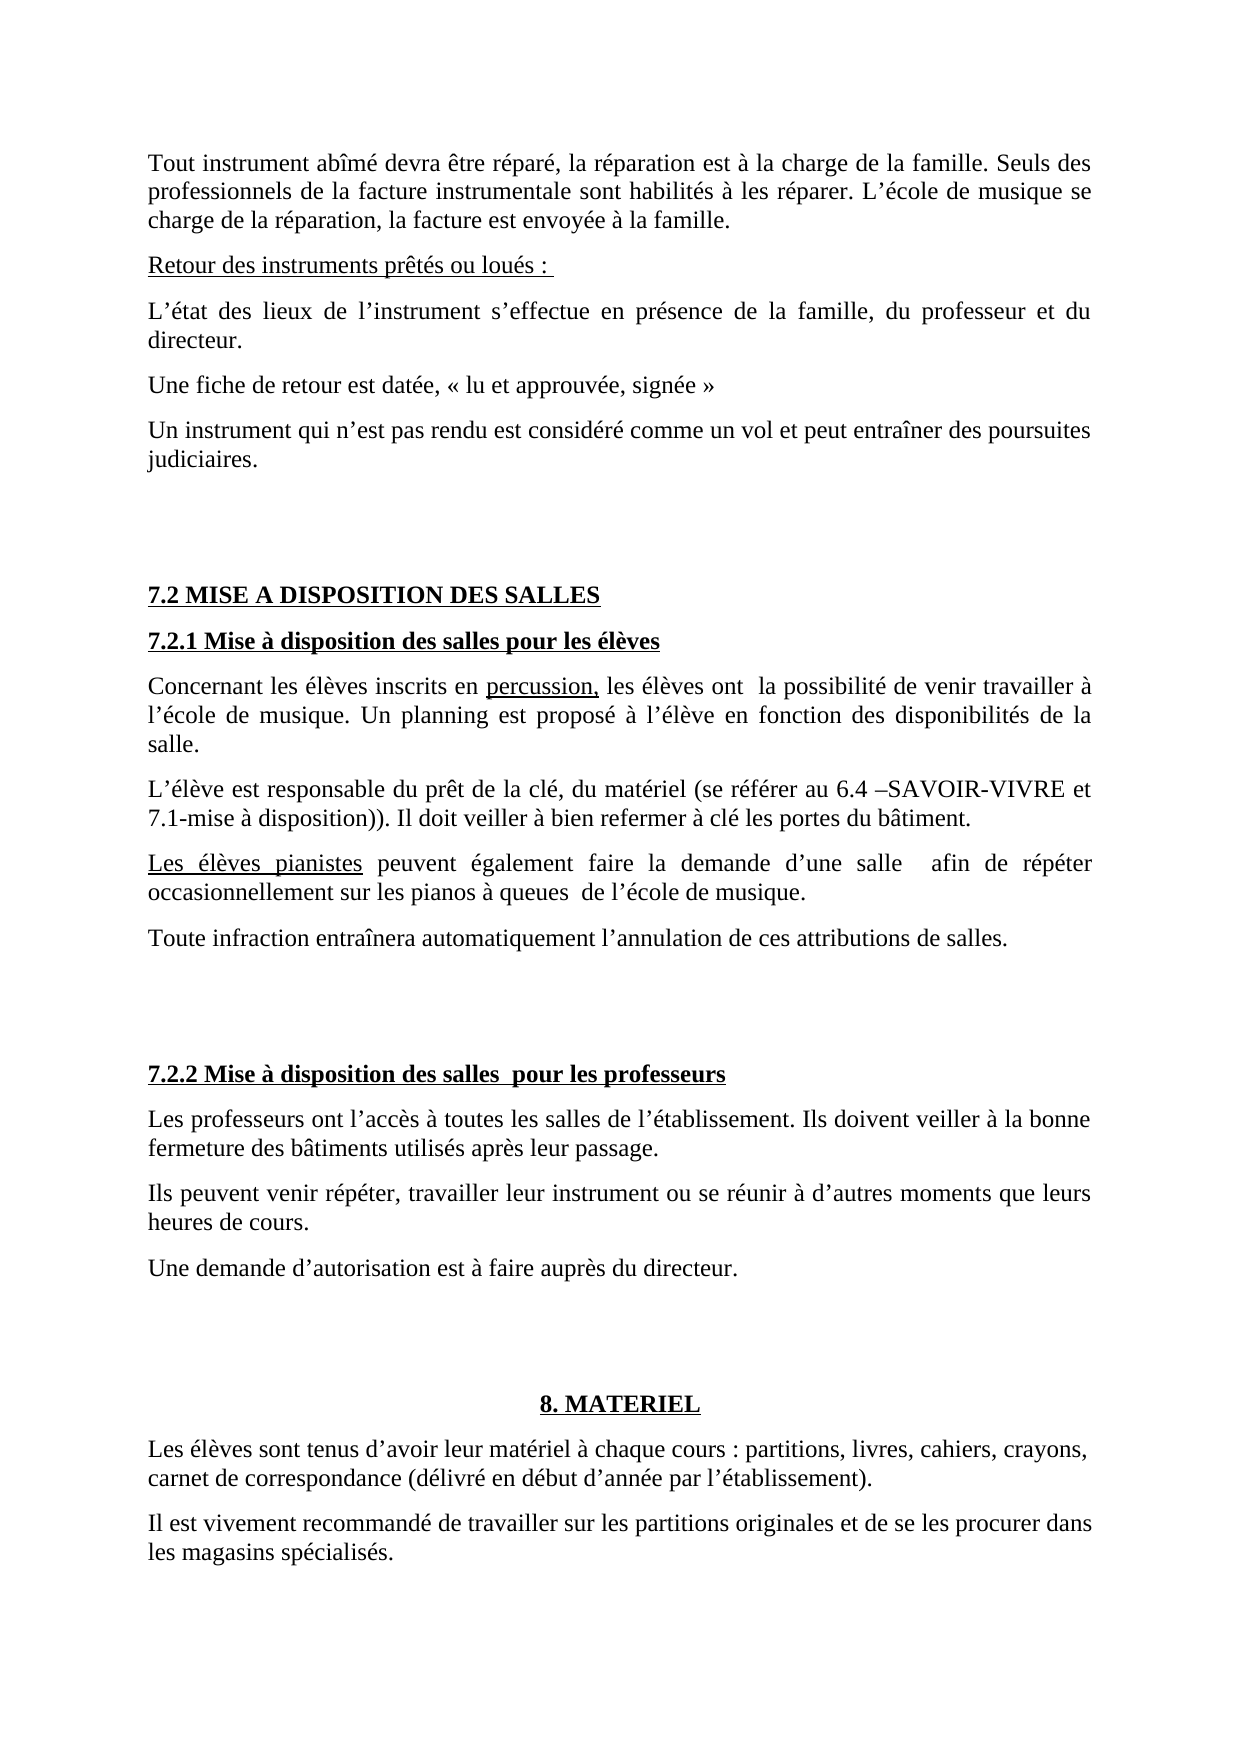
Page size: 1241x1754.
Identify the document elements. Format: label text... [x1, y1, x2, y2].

text Les élèves sont tenus d’avoir leur matériel à chaque cours : partitions, livres, cahiers, crayons, carnet de correspondance (délivré en début d’année par l’établissement). [148, 1434, 1093, 1492]
text L’élève est responsable du prêt de la clé, du matériel (se référer au 6.4 –SAVOIR-VIVRE et 7.1-mise à disposition)). Il doit veiller à bien refermer à clé les portes du bâtiment. [148, 774, 1093, 832]
text Les élèves pianistes peuvent également faire la demande d’une salle afin de répéter occasionnellement sur les pianos à queues de l’école de musique. [148, 848, 1093, 906]
text 7.2.2 Mise à disposition des salles pour les professeurs [148, 1059, 1093, 1088]
text Une fiche de retour est datée, « lu et approuvée, signée » [148, 370, 1093, 399]
text Un instrument qui n’est pas rendu est considéré comme un vol et peut entraîner des poursuites judiciaires. [148, 416, 1093, 473]
text Toute infraction entraînera automatiquement l’annulation de ces attributions de salles. [148, 923, 1093, 951]
text Les professeurs ont l’accès à toutes les salles de l’établissement. Ils doivent veiller à la bonne fermeture des bâtiments utilisés après leur passage. [148, 1104, 1093, 1162]
text Retour des instruments prêtés ou loués : [148, 251, 1093, 279]
text Ils peuvent venir répéter, travailler leur instrument ou se réunir à d’autres moments que leurs heures de cours. [148, 1178, 1093, 1236]
text 7.2 MISE A DISPOSITION DES SALLES [148, 581, 1093, 609]
text Une demande d’autorisation est à faire auprès du directeur. [148, 1253, 1093, 1281]
text L’état des lieux de l’instrument s’effectue en présence de la famille, du professeur et du directeur. [148, 296, 1093, 353]
text Concernant les élèves inscrits en percussion, les élèves ont la possibilité de venir travailler à l’école de musique. Un planning est proposé à l’élève en fonction des disponibilités de la salle. [148, 671, 1093, 758]
text Il est vivement recommandé de travailler sur les partitions originales et de se les procurer dans les magasins spécialisés. [148, 1508, 1093, 1566]
text 7.2.1 Mise à disposition des salles pour les élèves [148, 626, 1093, 655]
text 8. MATERIEL [148, 1389, 1093, 1418]
text Tout instrument abîmé devra être réparé, la réparation est à la charge de la famille. Seuls des professionnels de la facture instrumentale sont habilités à les réparer. L’école de musique se charge de la réparation, la facture est envoyée à la famille. [148, 148, 1093, 234]
